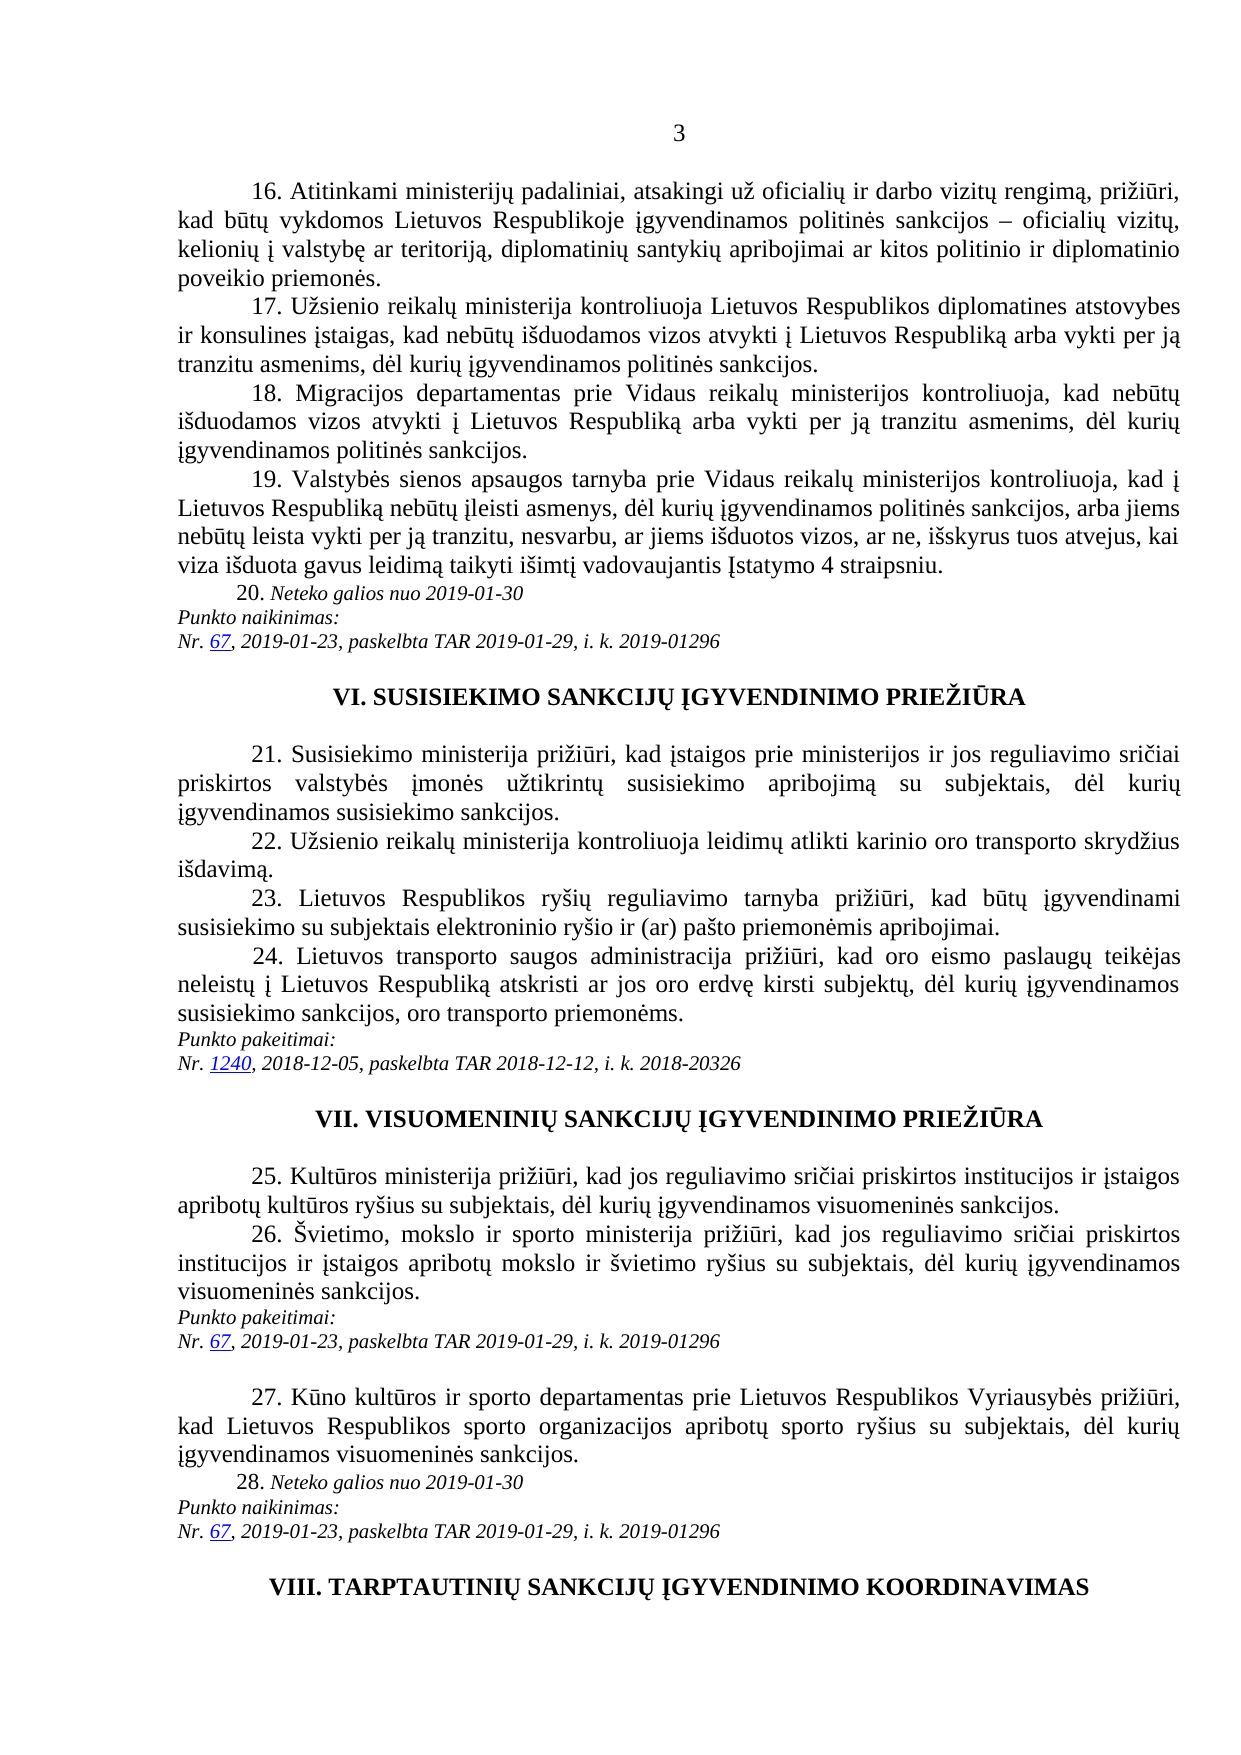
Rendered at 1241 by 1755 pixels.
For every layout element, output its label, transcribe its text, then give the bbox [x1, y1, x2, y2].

text 23. Lietuvos Respublikos ryšių reguliavimo tarnyba prižiūri, kad būtų įgyvendinami susisiekimo su subjektais elektroninio ryšio ir (ar) pašto priemonėmis apribojimai. [177, 883, 1181, 941]
text 21. Susisiekimo ministerija prižiūri, kad įstaigos prie ministerijos ir jos reguliavimo sričiai priskirtos valstybės įmonės užtikrintų susisiekimo apribojimą su subjektais, dėl kurių įgyvendinamos susisiekimo sankcijos. [177, 739, 1181, 826]
text 17. Užsienio reikalų ministerija kontroliuoja Lietuvos Respublikos diplomatines atstovybes ir konsulines įstaigas, kad nebūtų išduodamos vizos atvykti į Lietuvos Respubliką arba vykti per ją tranzitu asmenims, dėl kurių įgyvendinamos politinės sankcijos. [177, 291, 1181, 378]
text 18. Migracijos departamentas prie Vidaus reikalų ministerijos kontroliuoja, kad nebūtų išduodamos vizos atvykti į Lietuvos Respubliką arba vykti per ją tranzitu asmenims, dėl kurių įgyvendinamos politinės sankcijos. [177, 378, 1181, 464]
text 27. Kūno kultūros ir sporto departamentas prie Lietuvos Respublikos Vyriausybės prižiūri, kad Lietuvos Respublikos sporto organizacijos apribotų sporto ryšius su subjektais, dėl kurių įgyvendinamos visuomeninės sankcijos. [177, 1382, 1181, 1468]
text Punkto pakeitimai: [177, 1305, 1181, 1329]
text VII. VISUOMENINIŲ SANKCIJŲ ĮGYVENDINIMO PRIEŽIŪRA [177, 1104, 1181, 1133]
text VI. SUSISIEKIMO SANKCIJŲ ĮGYVENDINIMO PRIEŽIŪRA [177, 682, 1181, 711]
text Nr. 67, 2019-01-23, paskelbta TAR 2019-01-29, i. k. 2019-01296 [177, 1329, 1181, 1353]
text Nr. 67, 2019-01-23, paskelbta TAR 2019-01-29, i. k. 2019-01296 [177, 1519, 1181, 1543]
text Punkto naikinimas: [177, 605, 1181, 629]
text 28. Neteko galios nuo 2019-01-30 [177, 1468, 1181, 1495]
text 19. Valstybės sienos apsaugos tarnyba prie Vidaus reikalų ministerijos kontroliuoja, kad į Lietuvos Respubliką nebūtų įleisti asmenys, dėl kurių įgyvendinamos politinės sankcijos, arba jiems nebūtų leista vykti per ją tranzitu, nesvarbu, ar jiems išduotos vizos, ar ne, išskyrus tuos atvejus, kai viza išduota gavus leidimą taikyti išimtį vadovaujantis Įstatymo 4 straipsniu. [177, 464, 1181, 579]
text 25. Kultūros ministerija prižiūri, kad jos reguliavimo sričiai priskirtos institucijos ir įstaigos apribotų kultūros ryšius su subjektais, dėl kurių įgyvendinamos visuomeninės sankcijos. [177, 1161, 1181, 1219]
text VIII. TARPTAUTINIŲ SANKCIJŲ ĮGYVENDINIMO KOORDINAVIMAS [177, 1572, 1181, 1600]
text Punkto pakeitimai: [177, 1027, 1181, 1051]
text 22. Užsienio reikalų ministerija kontroliuoja leidimų atlikti karinio oro transporto skrydžius išdavimą. [177, 826, 1181, 883]
text 16. Atitinkami ministerijų padaliniai, atsakingi už oficialių ir darbo vizitų rengimą, prižiūri, kad būtų vykdomos Lietuvos Respublikoje įgyvendinamos politinės sankcijos – oficialių vizitų, kelionių į valstybę ar teritoriją, diplomatinių santykių apribojimai ar kitos politinio ir diplomatinio poveikio priemonės. [177, 176, 1181, 291]
text 24. Lietuvos transporto saugos administracija prižiūri, kad oro eismo paslaugų teikėjas neleistų į Lietuvos Respubliką atskristi ar jos oro erdvę kirsti subjektų, dėl kurių įgyvendinamos susisiekimo sankcijos, oro transporto priemonėms. [177, 941, 1181, 1027]
text 20. Neteko galios nuo 2019-01-30 [177, 579, 1181, 605]
text 26. Švietimo, mokslo ir sporto ministerija prižiūri, kad jos reguliavimo sričiai priskirtos institucijos ir įstaigos apribotų mokslo ir švietimo ryšius su subjektais, dėl kurių įgyvendinamos visuomeninės sankcijos. [177, 1219, 1181, 1305]
text Nr. 67, 2019-01-23, paskelbta TAR 2019-01-29, i. k. 2019-01296 [177, 629, 1181, 653]
text Punkto naikinimas: [177, 1495, 1181, 1519]
text Nr. 1240, 2018-12-05, paskelbta TAR 2018-12-12, i. k. 2018-20326 [177, 1051, 1181, 1075]
